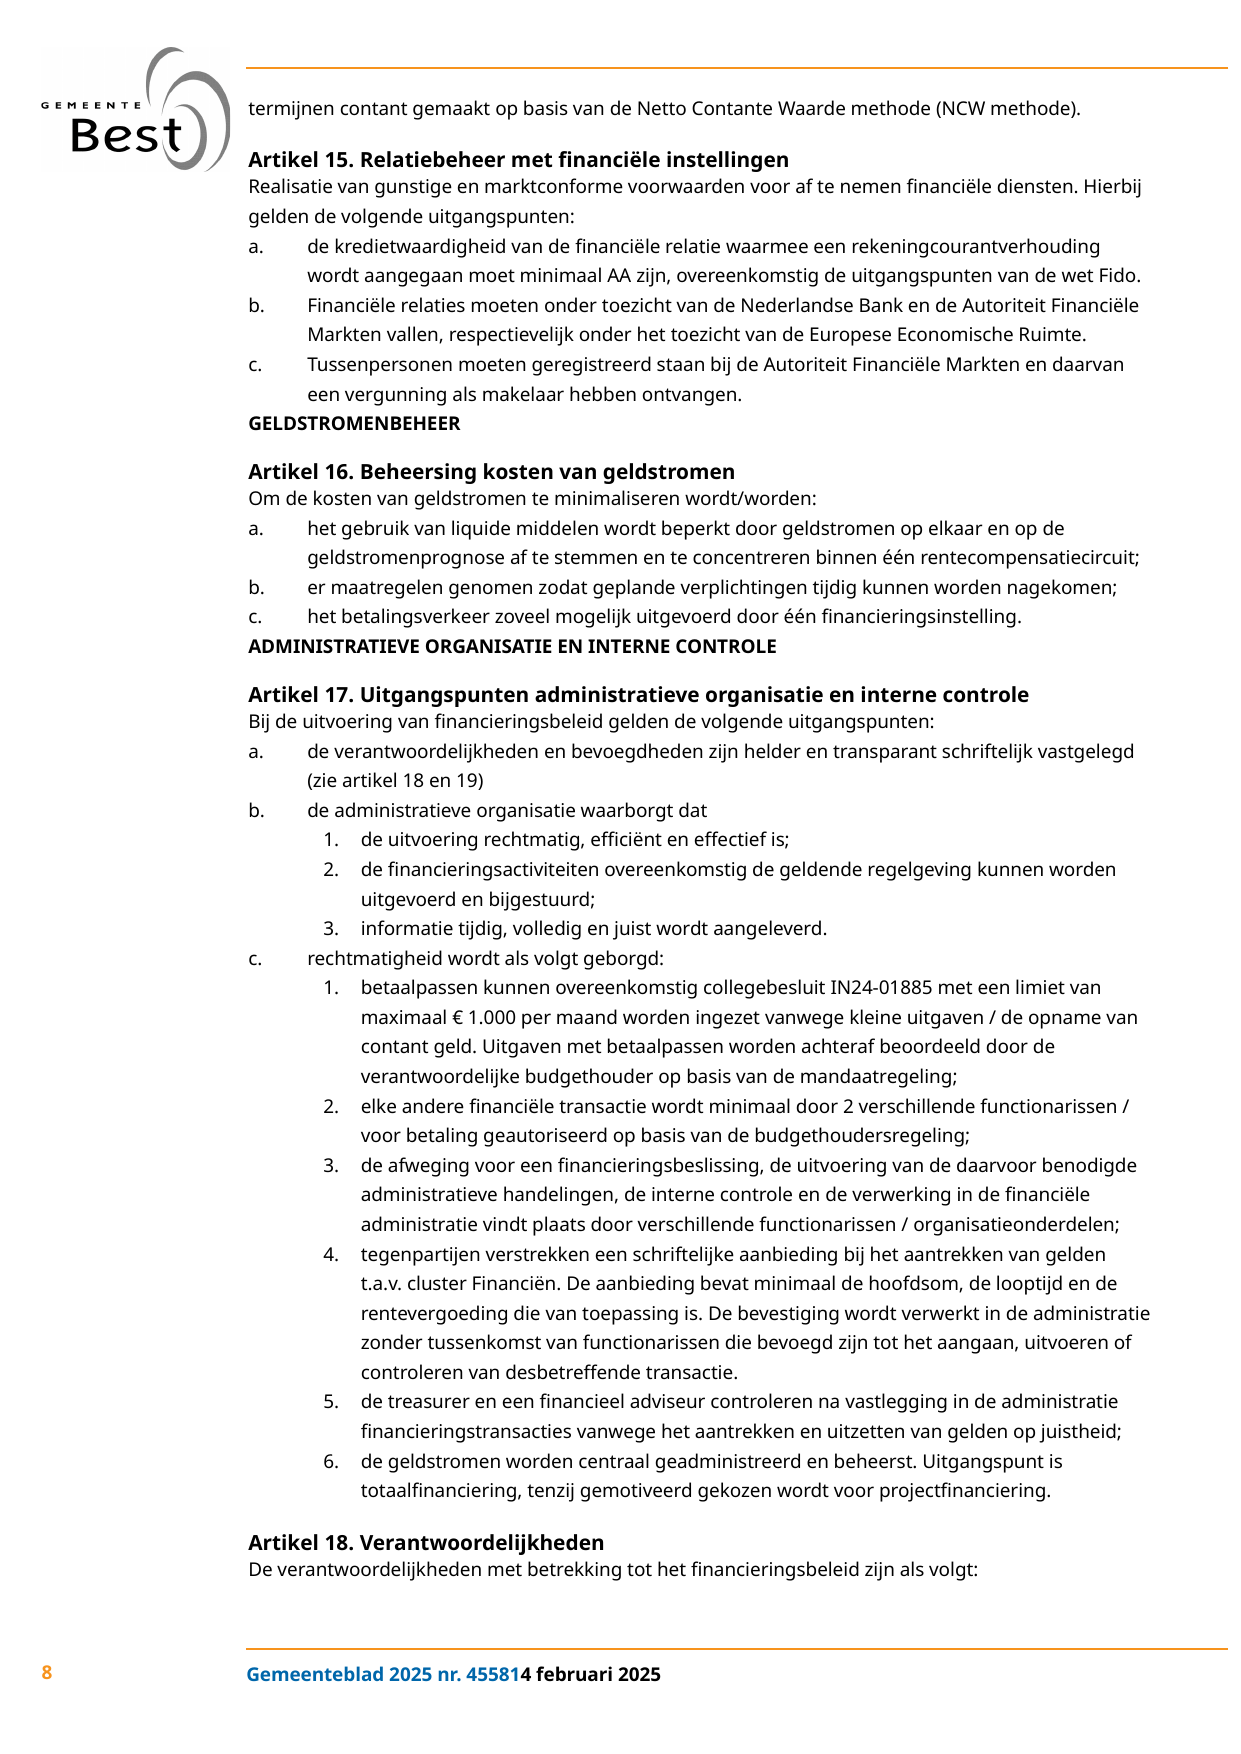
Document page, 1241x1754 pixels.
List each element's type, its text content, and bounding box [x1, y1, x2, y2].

text Om de kosten van geldstromen te minimaliseren wordt/worden: [248, 485, 1152, 511]
list de uitvoering rechtmatig, efficiënt en effectief is; [323, 827, 1152, 852]
text ADMINISTRATIEVE ORGANISATIE EN INTERNE CONTROLE [248, 633, 1152, 659]
list betaalpassen kunnen overeenkomstig collegebesluit IN24-01885 met een limiet van maximaal € 1.000 per maand worden ingezet vanwege kleine uitgaven / de opname van contant geld. Uitgaven met betaalpassen worden achteraf beoordeeld door de verantwoordelijke budgethouder op basis van de mandaatregeling; [323, 974, 1152, 1089]
list de geldstromen worden centraal geadministreerd en beheerst. Uitgangspunt is totaalfinanciering, tenzij gemotiveerd gekozen wordt voor projectfinanciering. [323, 1448, 1152, 1503]
picture [41, 47, 231, 172]
list de financieringsactiviteiten overeenkomstig de geldende regelgeving kunnen worden uitgevoerd en bijgestuurd; [323, 856, 1152, 911]
list de afweging voor een financieringsbeslissing, de uitvoering van de daarvoor benodigde administratieve handelingen, de interne controle en de verwerking in de financiële administratie vindt plaats door verschillende functionarissen / organisatieonderdelen; [323, 1152, 1152, 1237]
list de kredietwaardigheid van de financiële relatie waarmee een rekeningcourantverhouding wordt aangegaan moet minimaal AA zijn, overeenkomstig de uitgangspunten van de wet Fido. [248, 233, 1152, 288]
text GELDSTROMENBEHEER [248, 410, 1152, 436]
text Realisatie van gunstige en marktconforme voorwaarden voor af te nemen financiële diensten. Hierbij gelden de volgende uitgangspunten: [248, 174, 1152, 229]
text Artikel 18. Verantwoordelijkheden [248, 1528, 1152, 1556]
list het gebruik van liquide middelen wordt beperkt door geldstromen op elkaar en op de geldstromenprognose af te stemmen en te concentreren binnen één rentecompensatiecircuit; [248, 515, 1152, 570]
list rechtmatigheid wordt als volgt geborgd: [248, 945, 1152, 971]
list de treasurer en een financieel adviseur controleren na vastlegging in de administratie financieringstransacties vanwege het aantrekken en uitzetten van gelden op juistheid; [323, 1389, 1152, 1444]
list de administratieve organisatie waarborgt dat [248, 797, 1152, 823]
list Tussenpersonen moeten geregistreerd staan bij de Autoriteit Financiële Markten en daarvan een vergunning als makelaar hebben ontvangen. [248, 351, 1152, 406]
text De verantwoordelijkheden met betrekking tot het financieringsbeleid zijn als volgt: [248, 1556, 1152, 1582]
text Artikel 17. Uitgangspunten administratieve organisatie en interne controle [248, 680, 1152, 708]
list elke andere financiële transactie wordt minimaal door 2 verschillende functionarissen / voor betaling geautoriseerd op basis van de budgethoudersregeling; [323, 1093, 1152, 1148]
list tegenpartijen verstrekken een schriftelijke aanbieding bij het aantrekken van gelden t.a.v. cluster Financiën. De aanbieding bevat minimaal de hoofdsom, de looptijd en de rentevergoeding die van toepassing is. De bevestiging wordt verwerkt in de administratie zonder tussenkomst van functionarissen die bevoegd zijn tot het aangaan, uitvoeren of controleren van desbetreffende transactie. [323, 1241, 1152, 1385]
text Bij de uitvoering van financieringsbeleid gelden de volgende uitgangspunten: [248, 708, 1152, 734]
text termijnen contant gemaakt op basis van de Netto Contante Waarde methode (NCW methode). [248, 95, 1152, 121]
text Artikel 16. Beheersing kosten van geldstromen [248, 457, 1152, 485]
list de verantwoordelijkheden en bevoegdheden zijn helder en transparant schriftelijk vastgelegd (zie artikel 18 en 19) [248, 738, 1152, 793]
list er maatregelen genomen zodat geplande verplichtingen tijdig kunnen worden nagekomen; [248, 574, 1152, 600]
list het betalingsverkeer zoveel mogelijk uitgevoerd door één financieringsinstelling. [248, 604, 1152, 629]
text Artikel 15. Relatiebeheer met financiële instellingen [248, 145, 1152, 174]
list informatie tijdig, volledig en juist wordt aangeleverd. [323, 915, 1152, 941]
list Financiële relaties moeten onder toezicht van de Nederlandse Bank en de Autoriteit Financiële Markten vallen, respectievelijk onder het toezicht van de Europese Economische Ruimte. [248, 292, 1152, 347]
